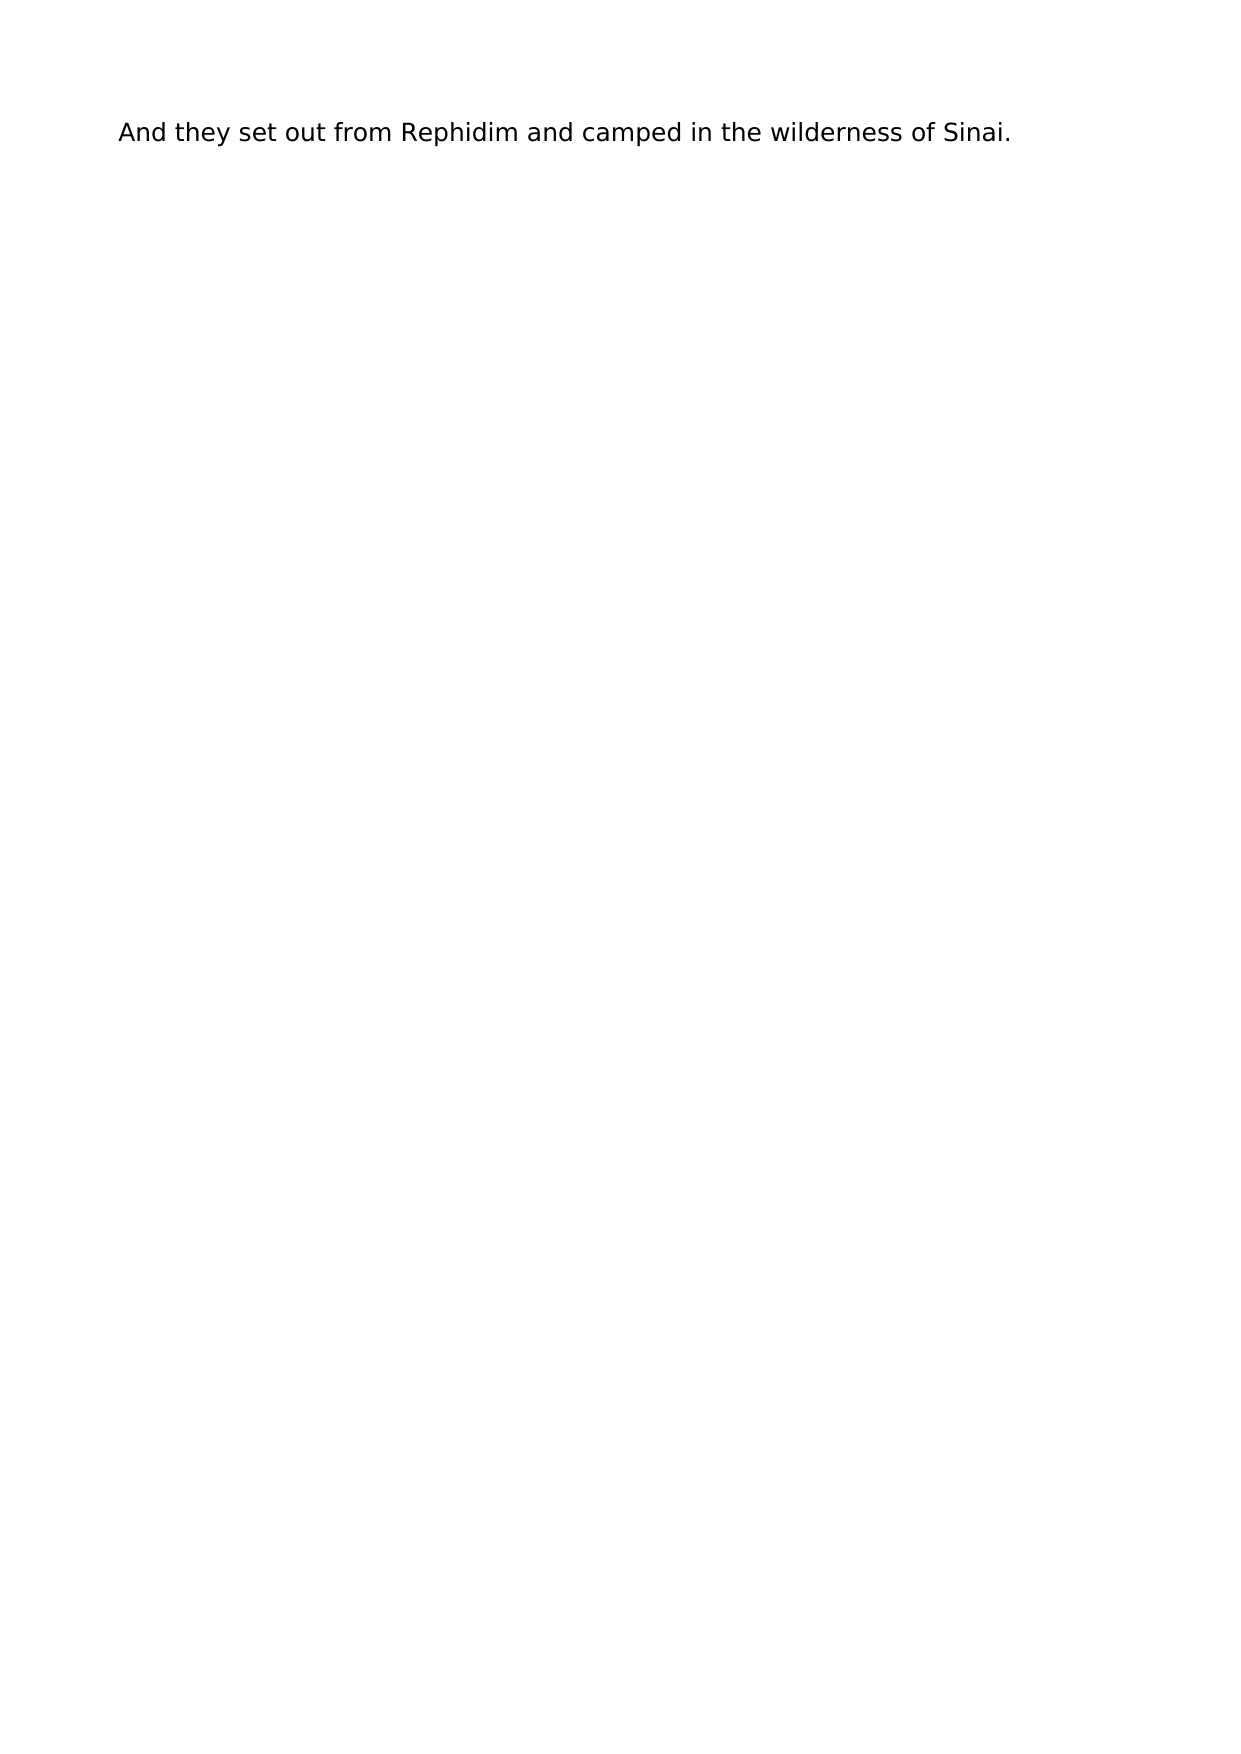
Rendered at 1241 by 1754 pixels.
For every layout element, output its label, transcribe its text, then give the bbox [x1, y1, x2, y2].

text And they set out from Rephidim and camped in the wilderness of Sinai. [118, 118, 1122, 147]
